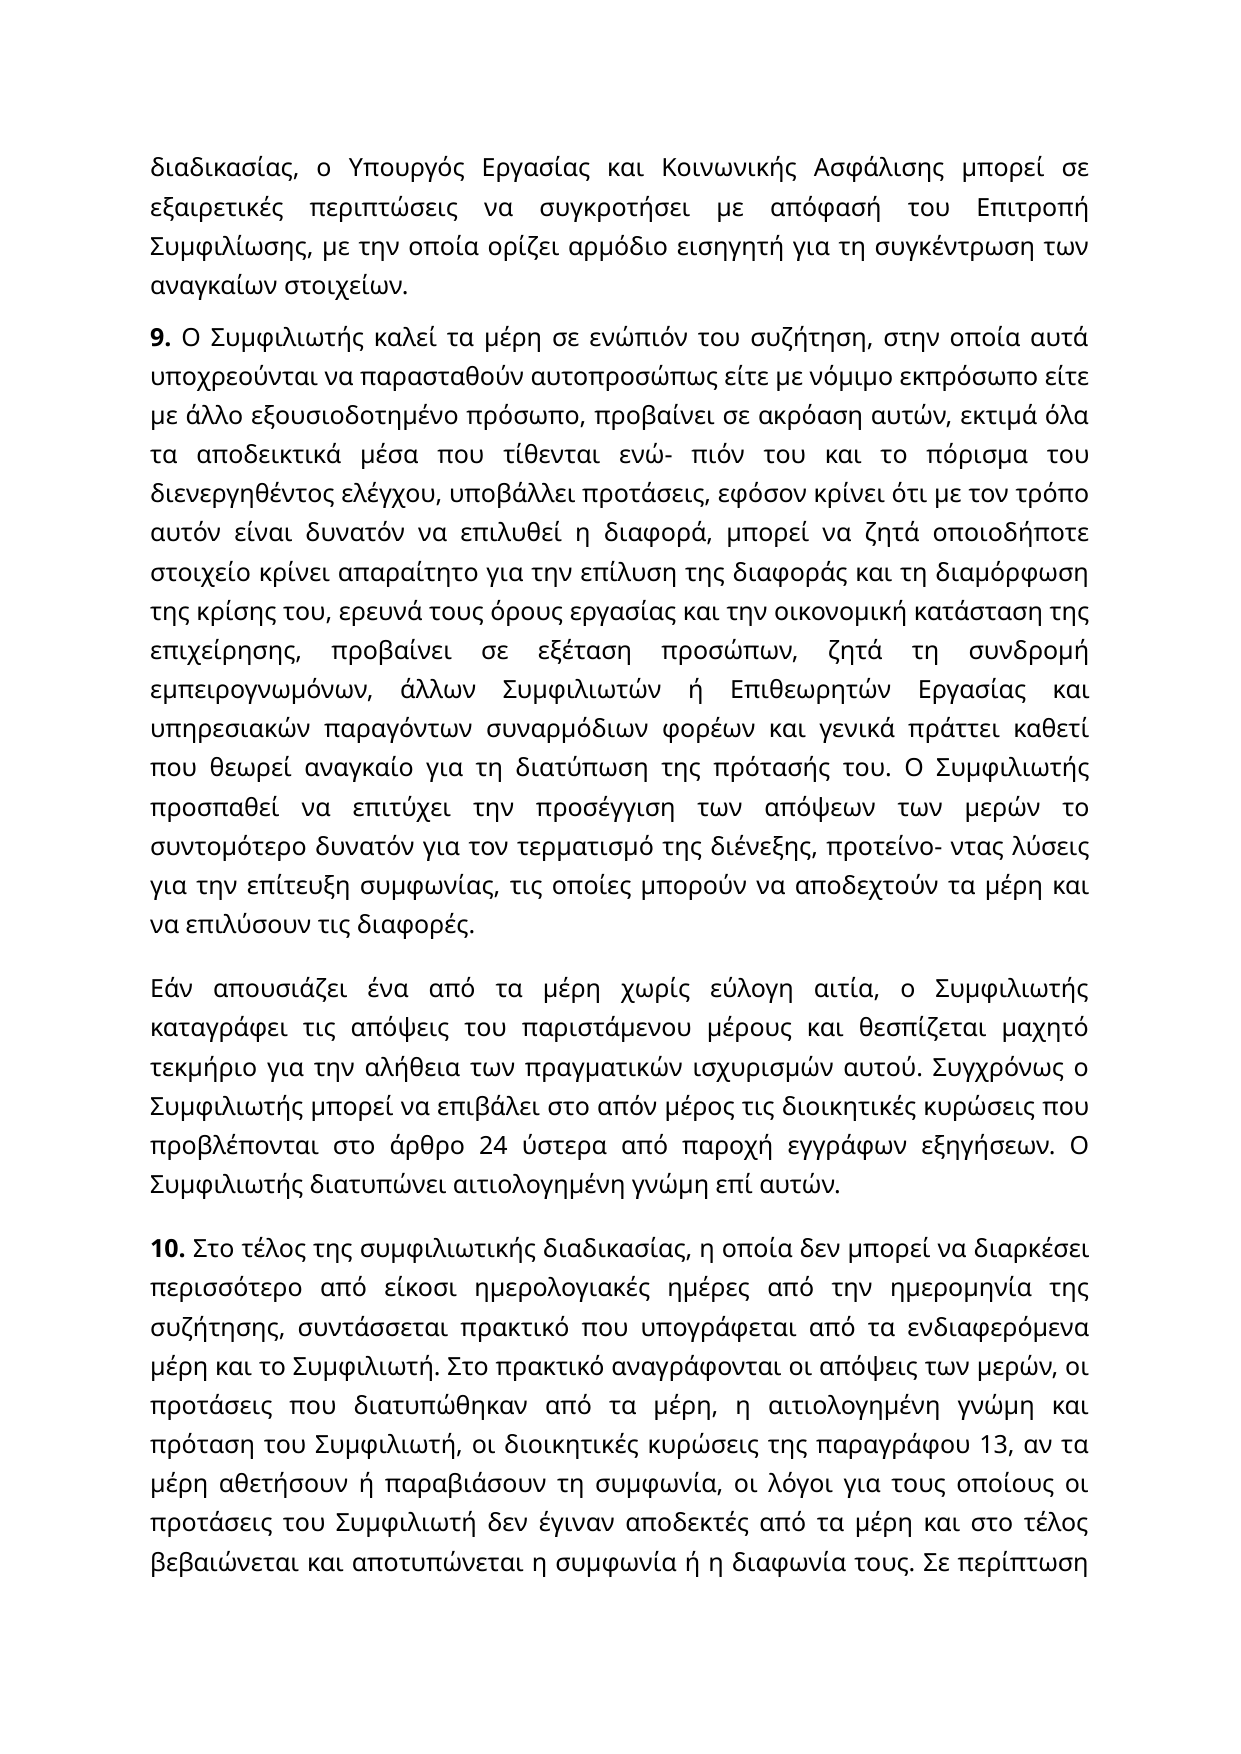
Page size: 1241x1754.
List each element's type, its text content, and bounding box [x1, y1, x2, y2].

text 9. Ο Συμφιλιωτής καλεί τα μέρη σε ενώπιόν του συζήτηση, στην οποία αυτά υποχρεούνται να παρασταθούν αυτοπροσώπως είτε με νόμιμο εκπρόσωπο είτε με άλλο εξουσιοδοτημένο πρόσωπο, προβαίνει σε ακρόαση αυτών, εκτιμά όλα τα αποδεικτικά μέσα που τίθενται ενώ- πιόν του και το πόρισμα του διενεργηθέντος ελέγχου, υποβάλλει προτάσεις, εφόσον κρίνει ότι με τον τρόπο αυτόν είναι δυνατόν να επιλυθεί η διαφορά, μπορεί να ζητά οποιοδήποτε στοιχείο κρίνει απαραίτητο για την επίλυση της διαφοράς και τη διαμόρφωση της κρίσης του, ερευνά τους όρους εργασίας και την οικονομική κατάσταση της επιχείρησης, προβαίνει σε εξέταση προσώπων, ζητά τη συνδρομή εμπειρογνωμόνων, άλλων Συμφιλιωτών ή Επιθεωρητών Εργασίας και υπηρεσιακών παραγόντων συναρμόδιων φορέων και γενικά πράττει καθετί που θεωρεί αναγκαίο για τη διατύπωση της πρότασής του. Ο Συμφιλιωτής προσπαθεί να επιτύχει την προσέγγιση των απόψεων των μερών το συντομότερο δυνατόν για τον τερματισμό της διένεξης, προτείνο- ντας λύσεις για την επίτευξη συμφωνίας, τις οποίες μπορούν να αποδεχτούν τα μέρη και να επιλύσουν τις διαφορές. [150, 319, 1090, 941]
text Εάν απουσιάζει ένα από τα μέρη χωρίς εύλογη αιτία, ο Συμφιλιωτής καταγράφει τις απόψεις του παριστάμενου μέρους και θεσπίζεται μαχητό τεκμήριο για την αλήθεια των πραγματικών ισχυρισμών αυτού. Συγχρόνως ο Συμφιλιωτής μπορεί να επιβάλει στο απόν μέρος τις διοικητικές κυρώσεις που προβλέπονται στο άρθρο 24 ύστερα από παροχή εγγράφων εξηγήσεων. Ο Συμφιλιωτής διατυπώνει αιτιολογημένη γνώμη επί αυτών. [150, 971, 1090, 1201]
text διαδικασίας, ο Υπουργός Εργασίας και Κοινωνικής Ασφάλισης μπορεί σε εξαιρετικές περιπτώσεις να συγκροτήσει με απόφασή του Επιτροπή Συμφιλίωσης, με την οποία ορίζει αρμόδιο εισηγητή για τη συγκέντρωση των αναγκαίων στοιχείων. [150, 150, 1090, 302]
text 10. Στο τέλος της συμφιλιωτικής διαδικασίας, η οποία δεν μπορεί να διαρκέσει περισσότερο από είκοσι ημερολογιακές ημέρες από την ημερομηνία της συζήτησης, συντάσσεται πρακτικό που υπογράφεται από τα ενδιαφερόμενα μέρη και το Συμφιλιωτή. Στο πρακτικό αναγράφονται οι απόψεις των μερών, οι προτάσεις που διατυπώθηκαν από τα μέρη, η αιτιολογημένη γνώμη και πρόταση του Συμφιλιωτή, οι διοικητικές κυρώσεις της παραγράφου 13, αν τα μέρη αθετήσουν ή παραβιάσουν τη συμφωνία, οι λόγοι για τους οποίους οι προτάσεις του Συμφιλιωτή δεν έγιναν αποδεκτές από τα μέρη και στο τέλος βεβαιώνεται και αποτυπώνεται η συμφωνία ή η διαφωνία τους. Σε περίπτωση [150, 1231, 1090, 1578]
